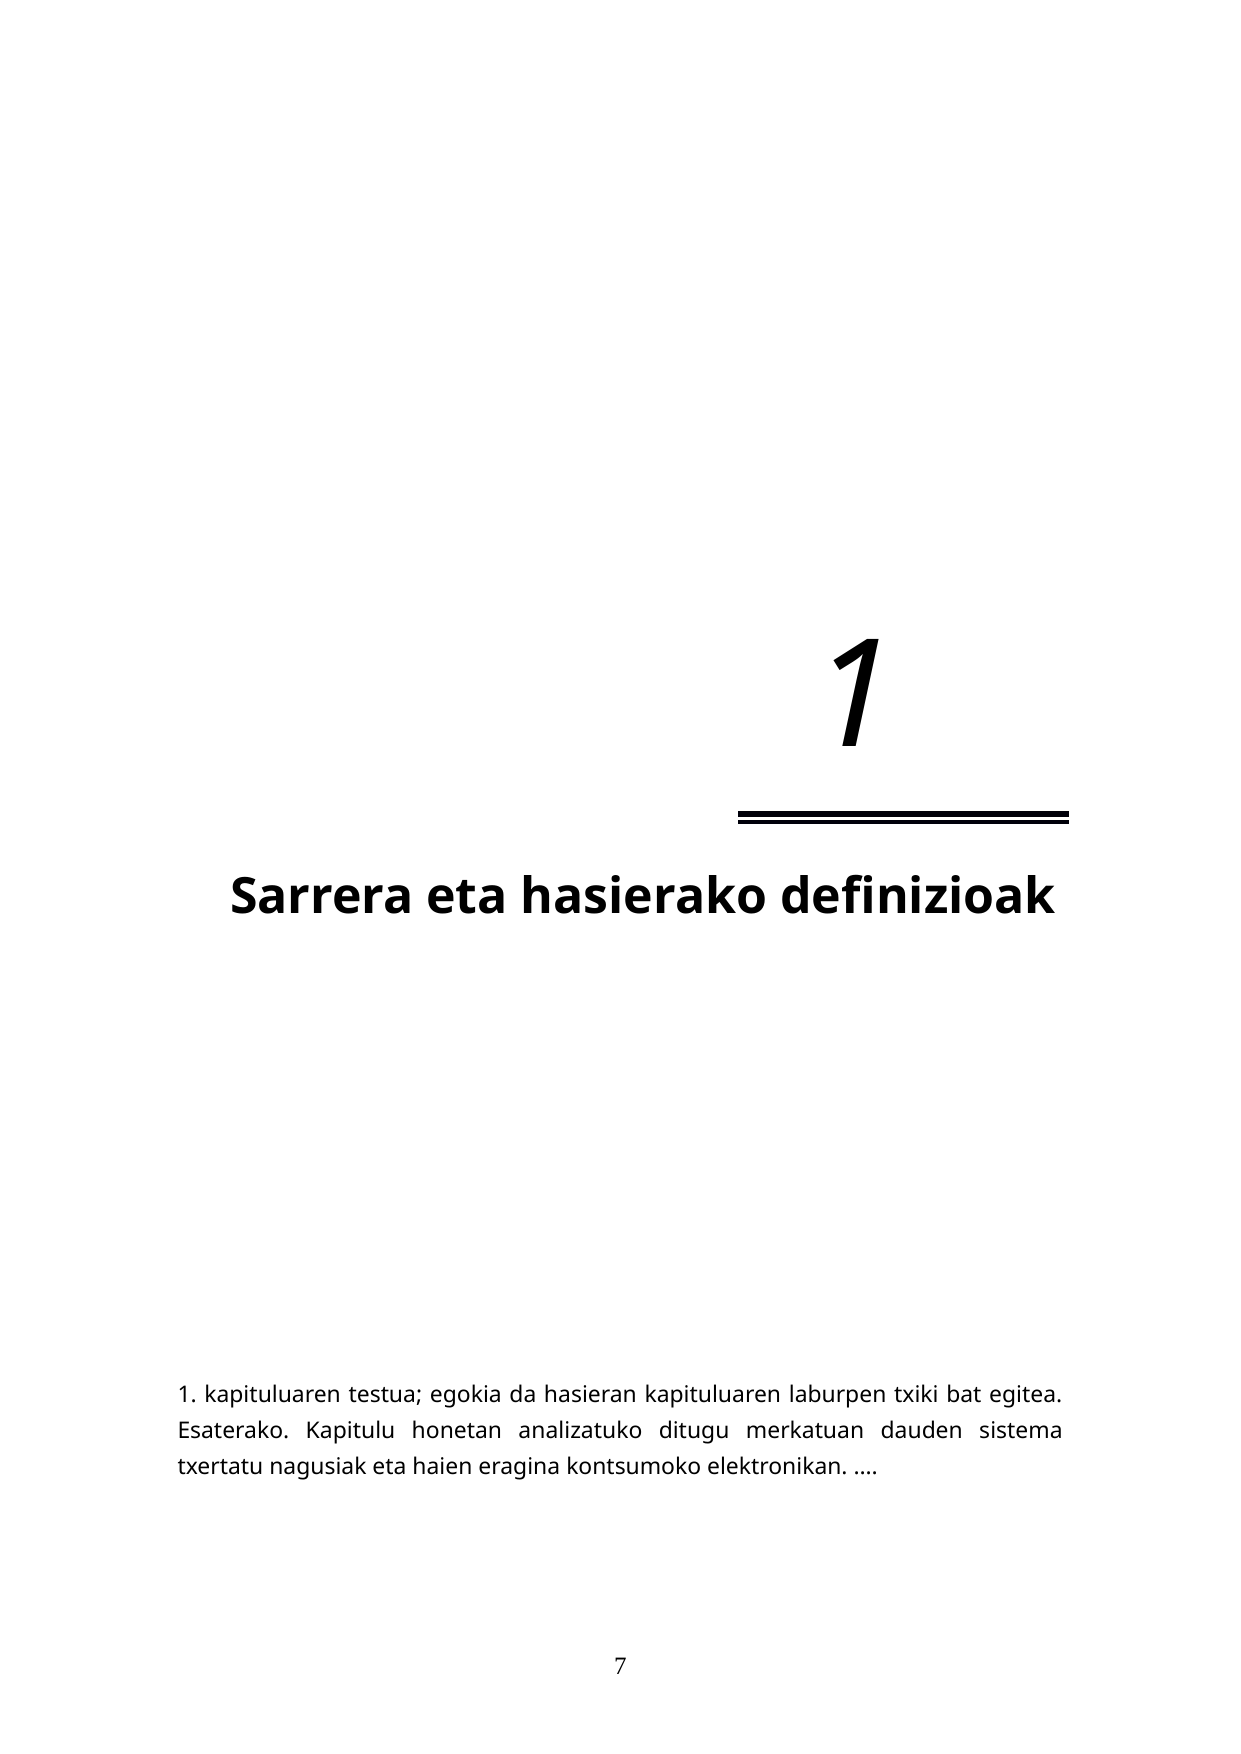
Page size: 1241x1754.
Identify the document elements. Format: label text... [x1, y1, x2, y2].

text Sarrera eta hasierako definizioak [192, 860, 1069, 928]
text 1. kapituluaren testua; egokia da hasieran kapituluaren laburpen txiki bat egitea. Esaterako. Kapitulu honetan analizatuko ditugu merkatuan dauden sistema txertatu nagusiak eta haien eragina kontsumoko elektronikan. …. [177, 1378, 1063, 1481]
text 1 [177, 586, 1054, 790]
